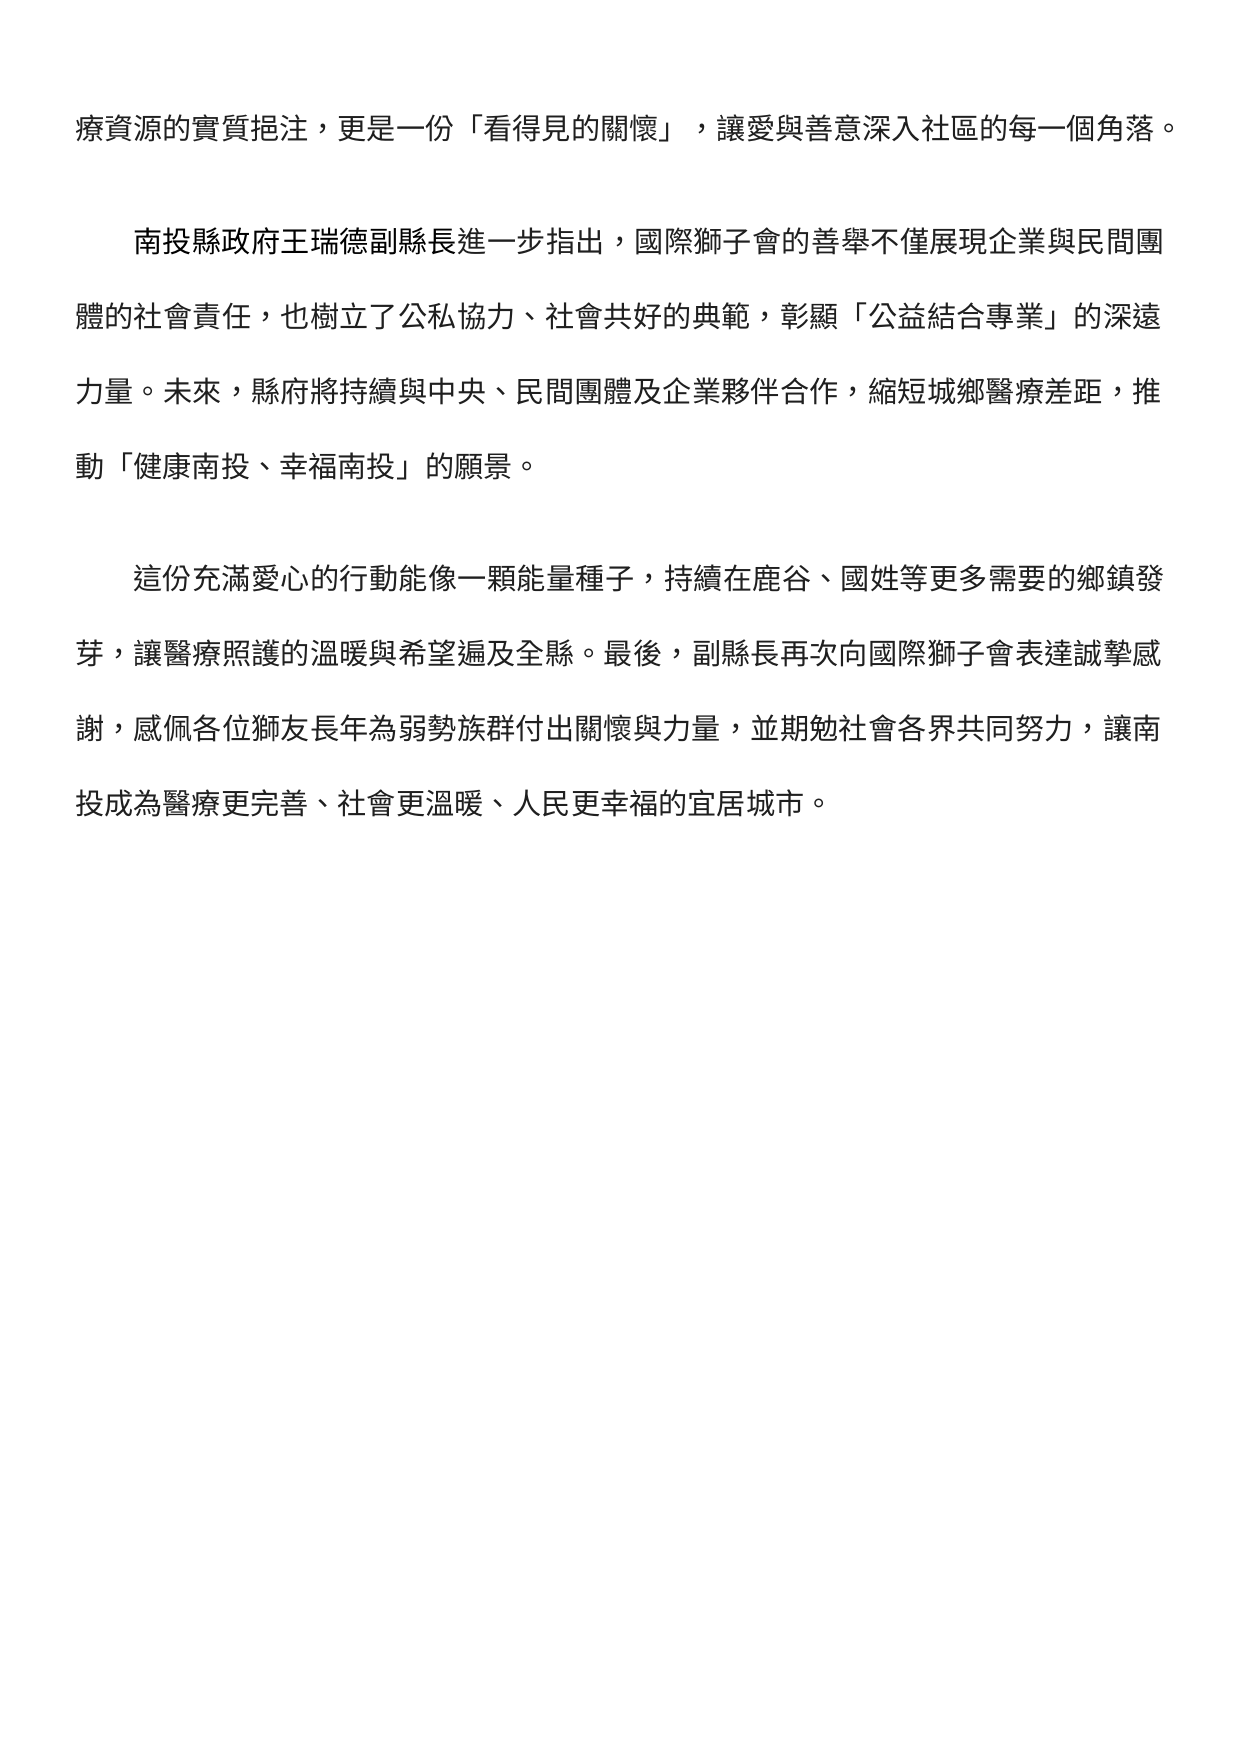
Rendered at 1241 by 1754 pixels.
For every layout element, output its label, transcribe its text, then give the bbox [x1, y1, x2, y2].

text 這份充滿愛心的行動能像一顆能量種子，持續在鹿谷、國姓等更多需要的鄉鎮發芽，讓醫療照護的溫暖與希望遍及全縣。最後，副縣長再次向國際獅子會表達誠摯感謝，感佩各位獅友長年為弱勢族群付出關懷與力量，並期勉社會各界共同努力，讓南投成為醫療更完善、社會更溫暖、人民更幸福的宜居城市。 [75, 539, 1165, 839]
text 南投縣政府王瑞德副縣長進一步指出，國際獅子會的善舉不僅展現企業與民間團體的社會責任，也樹立了公私協力、社會共好的典範，彰顯「公益結合專業」的深遠力量。未來，縣府將持續與中央、民間團體及企業夥伴合作，縮短城鄉醫療差距，推動「健康南投、幸福南投」的願景。 [75, 202, 1165, 502]
text 南投縣政府王瑞德副縣長在致詞中表示，南投縣地形廣闊、地勢多變，除山地鄉外，中寮、魚池、國姓及鹿谷等「非山非市」地區同樣面臨醫療資源不足的挑戰。隨著人口老化加劇，慢性疾病與視力退化問題日益普遍，但當地醫療能量有限，許多民眾需長途跋涉至鄰近市區就醫，單程往返時間動輒達一至四小時，對長者及行動不便者而言是一大負擔。此次獅子會捐贈的醫療儀器，將有效協助衛生所提升眼科檢查與診療效率，讓更多長輩能就近接受高品質的視力照護。縣長表示，這不僅是對偏鄉醫療資源的實質挹注，更是一份「看得見的關懷」，讓愛與善意深入社區的每一個角落。 [75, 89, 1165, 164]
